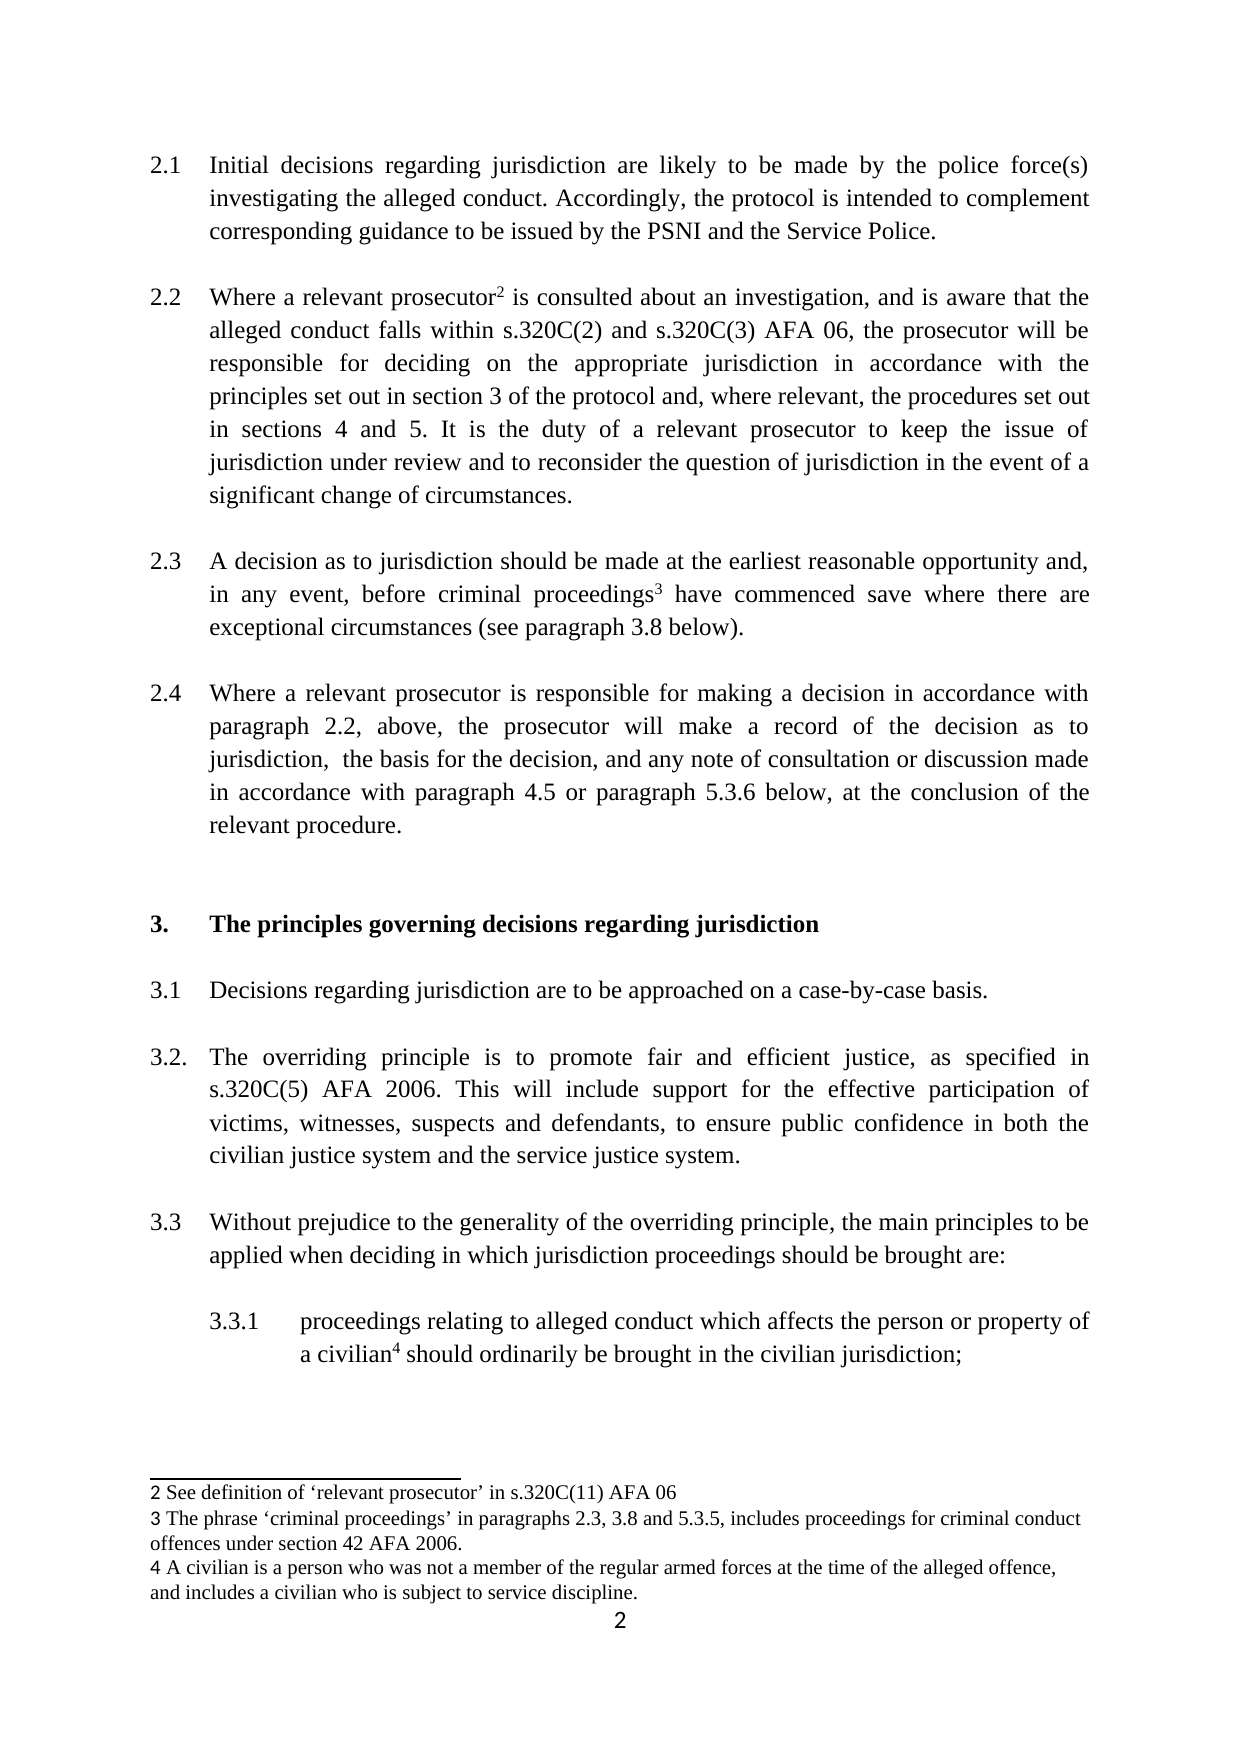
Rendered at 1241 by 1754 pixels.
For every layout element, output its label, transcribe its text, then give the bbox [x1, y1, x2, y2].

text 2.4 Where a relevant prosecutor is responsible for making a decision in accordance with paragraph 2.2, above, the prosecutor will make a record of the decision as to jurisdiction, the basis for the decision, and any note of consultation or discussion made in accordance with paragraph 4.5 or paragraph 5.3.6 below, at the conclusion of the relevant procedure. [150, 678, 1090, 839]
text A civilian is a person who was not a member of the regular armed forces at the time of the alleged offence, and includes a civilian who is subject to service discipline. [150, 1554, 1090, 1604]
text 3.3.1 proceedings relating to alleged conduct which affects the person or property of a civilian should ordinarily be brought in the civilian jurisdiction; [209, 1306, 1090, 1367]
text 3.1 Decisions regarding jurisdiction are to be approached on a case-by-case basis. [150, 976, 1090, 1004]
text See definition of ‘relevant prosecutor’ in s.320C(11) AFA 06 [150, 1479, 1090, 1505]
text 2.2 Where a relevant prosecutor is consulted about an investigation, and is aware that the alleged conduct falls within s.320C(2) and s.320C(3) AFA 06, the prosecutor will be responsible for deciding on the appropriate jurisdiction in accordance with the principles set out in section 3 of the protocol and, where relevant, the procedures set out in sections 4 and 5. It is the duty of a relevant prosecutor to keep the issue of jurisdiction under review and to reconsider the question of jurisdiction in the event of a significant change of circumstances. [150, 282, 1090, 509]
text The phrase ‘criminal proceedings’ in paragraphs 2.3, 3.8 and 5.3.5, includes proceedings for criminal conduct offences under section 42 AFA 2006. [150, 1505, 1090, 1554]
text 3.3 Without prejudice to the generality of the overriding principle, the main principles to be applied when deciding in which jurisdiction proceedings should be brought are: [150, 1207, 1090, 1268]
text 2.3 A decision as to jurisdiction should be made at the earliest reasonable opportunity and, in any event, before criminal proceedings have commenced save where there are exceptional circumstances (see paragraph 3.8 below). [150, 546, 1090, 641]
text 3. The principles governing decisions regarding jurisdiction [150, 909, 1090, 938]
text 2.1 Initial decisions regarding jurisdiction are likely to be made by the police force(s) investigating the alleged conduct. Accordingly, the protocol is intended to complement corresponding guidance to be issued by the PSNI and the Service Police. [150, 150, 1090, 245]
text 3.2. The overriding principle is to promote fair and efficient justice, as specified in s.320C(5) AFA 2006. This will include support for the effective participation of victims, witnesses, suspects and defendants, to ensure public confidence in both the civilian justice system and the service justice system. [150, 1042, 1090, 1169]
